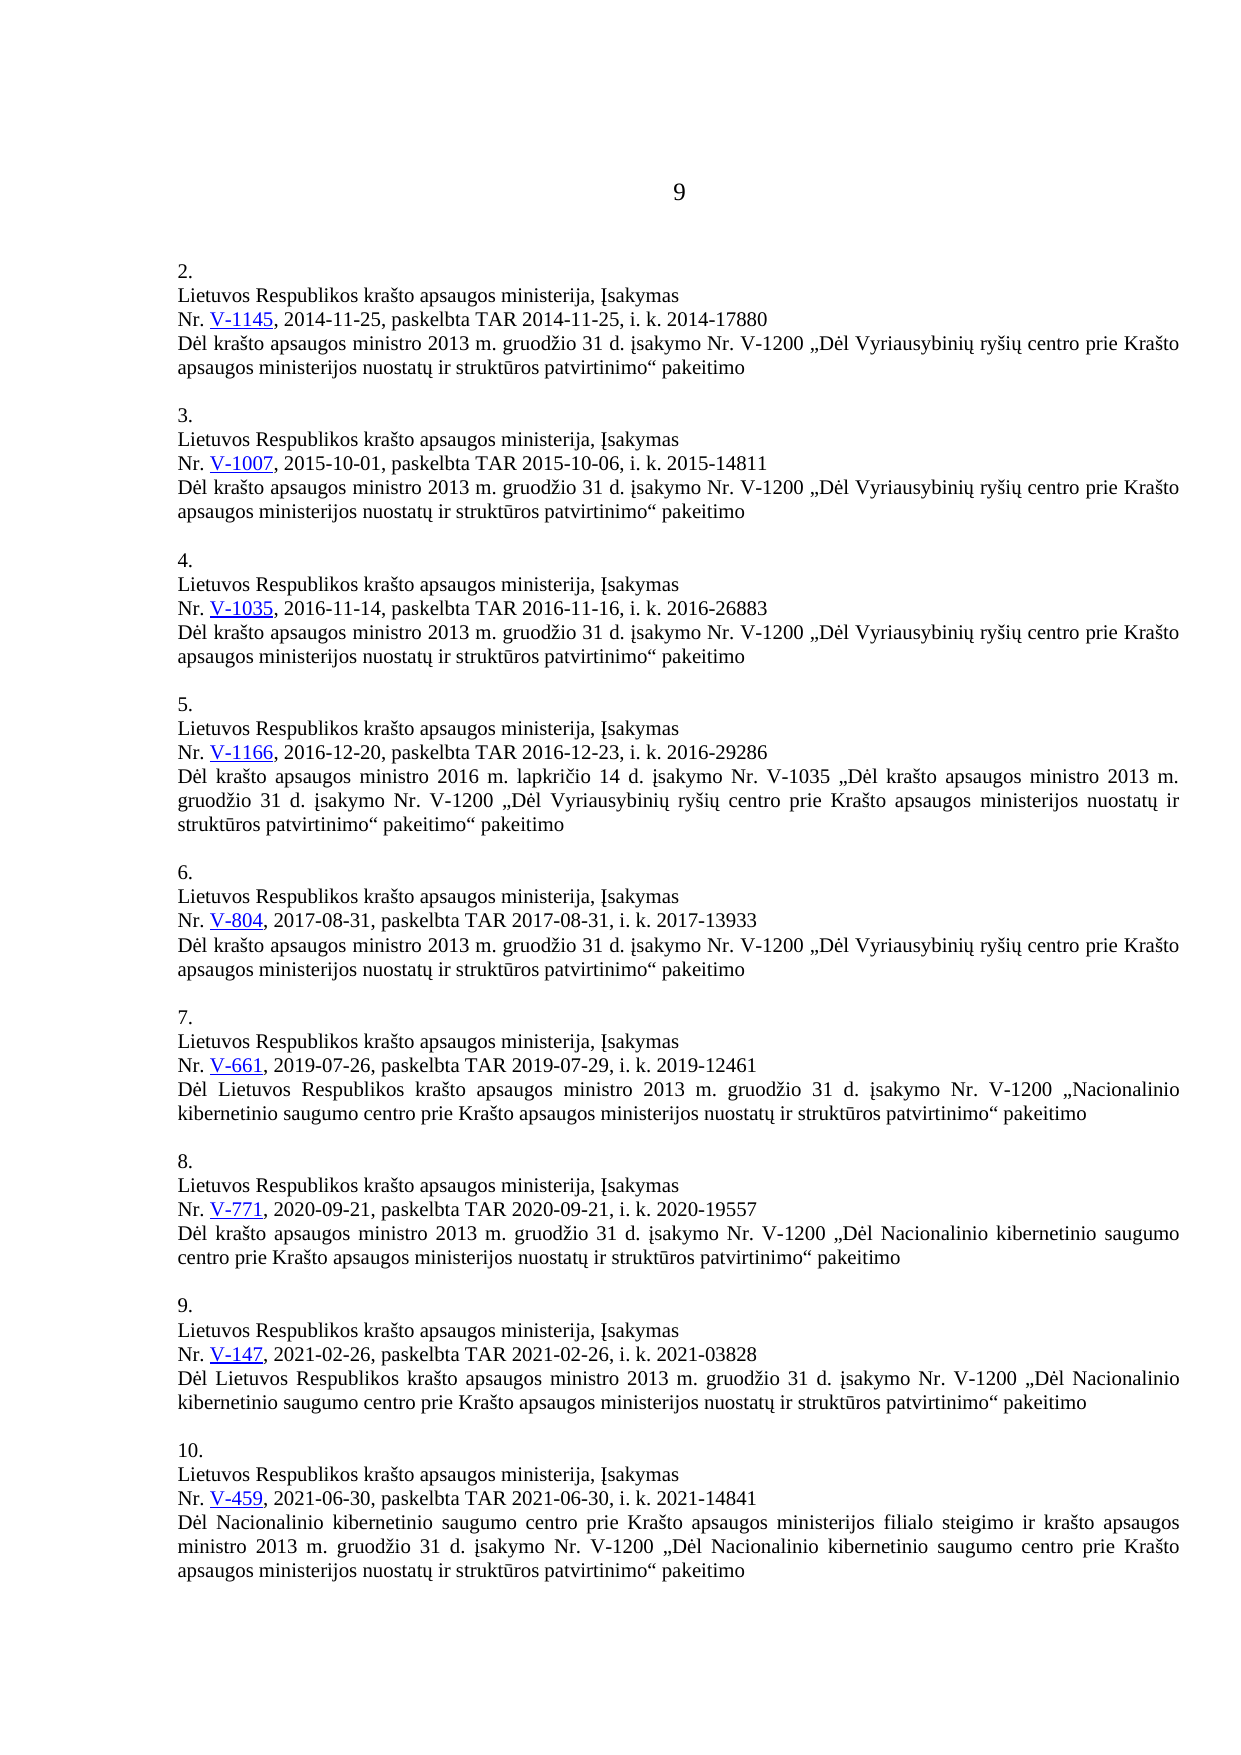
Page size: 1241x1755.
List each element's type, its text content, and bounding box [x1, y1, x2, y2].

text Lietuvos Respublikos krašto apsaugos ministerija, Įsakymas [177, 427, 1181, 451]
text Nr. V-1007, 2015-10-01, paskelbta TAR 2015-10-06, i. k. 2015-14811 [177, 451, 1181, 475]
text Dėl Nacionalinio kibernetinio saugumo centro prie Krašto apsaugos ministerijos filialo steigimo ir krašto apsaugos ministro 2013 m. gruodžio 31 d. įsakymo Nr. V-1200 „Dėl Nacionalinio kibernetinio saugumo centro prie Krašto apsaugos ministerijos nuostatų ir struktūros patvirtinimo“ pakeitimo [177, 1510, 1181, 1582]
text Dėl krašto apsaugos ministro 2013 m. gruodžio 31 d. įsakymo Nr. V-1200 „Dėl Vyriausybinių ryšių centro prie Krašto apsaugos ministerijos nuostatų ir struktūros patvirtinimo“ pakeitimo [177, 932, 1181, 981]
text Lietuvos Respublikos krašto apsaugos ministerija, Įsakymas [177, 884, 1181, 908]
text 10. [177, 1438, 1181, 1462]
text Nr. V-459, 2021-06-30, paskelbta TAR 2021-06-30, i. k. 2021-14841 [177, 1486, 1181, 1510]
text Nr. V-1166, 2016-12-20, paskelbta TAR 2016-12-23, i. k. 2016-29286 [177, 740, 1181, 764]
text Lietuvos Respublikos krašto apsaugos ministerija, Įsakymas [177, 572, 1181, 596]
text Lietuvos Respublikos krašto apsaugos ministerija, Įsakymas [177, 1173, 1181, 1197]
text Dėl krašto apsaugos ministro 2013 m. gruodžio 31 d. įsakymo Nr. V-1200 „Dėl Vyriausybinių ryšių centro prie Krašto apsaugos ministerijos nuostatų ir struktūros patvirtinimo“ pakeitimo [177, 475, 1181, 523]
text 2. [177, 259, 1181, 283]
text Dėl krašto apsaugos ministro 2016 m. lapkričio 14 d. įsakymo Nr. V-1035 „Dėl krašto apsaugos ministro 2013 m. gruodžio 31 d. įsakymo Nr. V-1200 „Dėl Vyriausybinių ryšių centro prie Krašto apsaugos ministerijos nuostatų ir struktūros patvirtinimo“ pakeitimo“ pakeitimo [177, 764, 1181, 836]
text 3. [177, 403, 1181, 427]
text Lietuvos Respublikos krašto apsaugos ministerija, Įsakymas [177, 283, 1181, 307]
text Lietuvos Respublikos krašto apsaugos ministerija, Įsakymas [177, 1317, 1181, 1342]
text 4. [177, 547, 1181, 572]
text Dėl krašto apsaugos ministro 2013 m. gruodžio 31 d. įsakymo Nr. V-1200 „Dėl Vyriausybinių ryšių centro prie Krašto apsaugos ministerijos nuostatų ir struktūros patvirtinimo“ pakeitimo [177, 620, 1181, 668]
text 9. [177, 1293, 1181, 1317]
text 8. [177, 1149, 1181, 1173]
text Nr. V-771, 2020-09-21, paskelbta TAR 2020-09-21, i. k. 2020-19557 [177, 1197, 1181, 1221]
text Dėl krašto apsaugos ministro 2013 m. gruodžio 31 d. įsakymo Nr. V-1200 „Dėl Vyriausybinių ryšių centro prie Krašto apsaugos ministerijos nuostatų ir struktūros patvirtinimo“ pakeitimo [177, 331, 1181, 379]
text Nr. V-1145, 2014-11-25, paskelbta TAR 2014-11-25, i. k. 2014-17880 [177, 307, 1181, 331]
text 5. [177, 692, 1181, 716]
text Lietuvos Respublikos krašto apsaugos ministerija, Įsakymas [177, 1462, 1181, 1486]
text Dėl krašto apsaugos ministro 2013 m. gruodžio 31 d. įsakymo Nr. V-1200 „Dėl Nacionalinio kibernetinio saugumo centro prie Krašto apsaugos ministerijos nuostatų ir struktūros patvirtinimo“ pakeitimo [177, 1221, 1181, 1269]
text Nr. V-804, 2017-08-31, paskelbta TAR 2017-08-31, i. k. 2017-13933 [177, 908, 1181, 932]
text 6. [177, 860, 1181, 884]
text 7. [177, 1005, 1181, 1029]
text Lietuvos Respublikos krašto apsaugos ministerija, Įsakymas [177, 716, 1181, 740]
text Nr. V-661, 2019-07-26, paskelbta TAR 2019-07-29, i. k. 2019-12461 [177, 1053, 1181, 1077]
text Nr. V-1035, 2016-11-14, paskelbta TAR 2016-11-16, i. k. 2016-26883 [177, 596, 1181, 620]
text Lietuvos Respublikos krašto apsaugos ministerija, Įsakymas [177, 1029, 1181, 1053]
text Nr. V-147, 2021-02-26, paskelbta TAR 2021-02-26, i. k. 2021-03828 [177, 1342, 1181, 1366]
text Dėl Lietuvos Respublikos krašto apsaugos ministro 2013 m. gruodžio 31 d. įsakymo Nr. V-1200 „Nacionalinio kibernetinio saugumo centro prie Krašto apsaugos ministerijos nuostatų ir struktūros patvirtinimo“ pakeitimo [177, 1077, 1181, 1125]
text Dėl Lietuvos Respublikos krašto apsaugos ministro 2013 m. gruodžio 31 d. įsakymo Nr. V-1200 „Dėl Nacionalinio kibernetinio saugumo centro prie Krašto apsaugos ministerijos nuostatų ir struktūros patvirtinimo“ pakeitimo [177, 1366, 1181, 1414]
